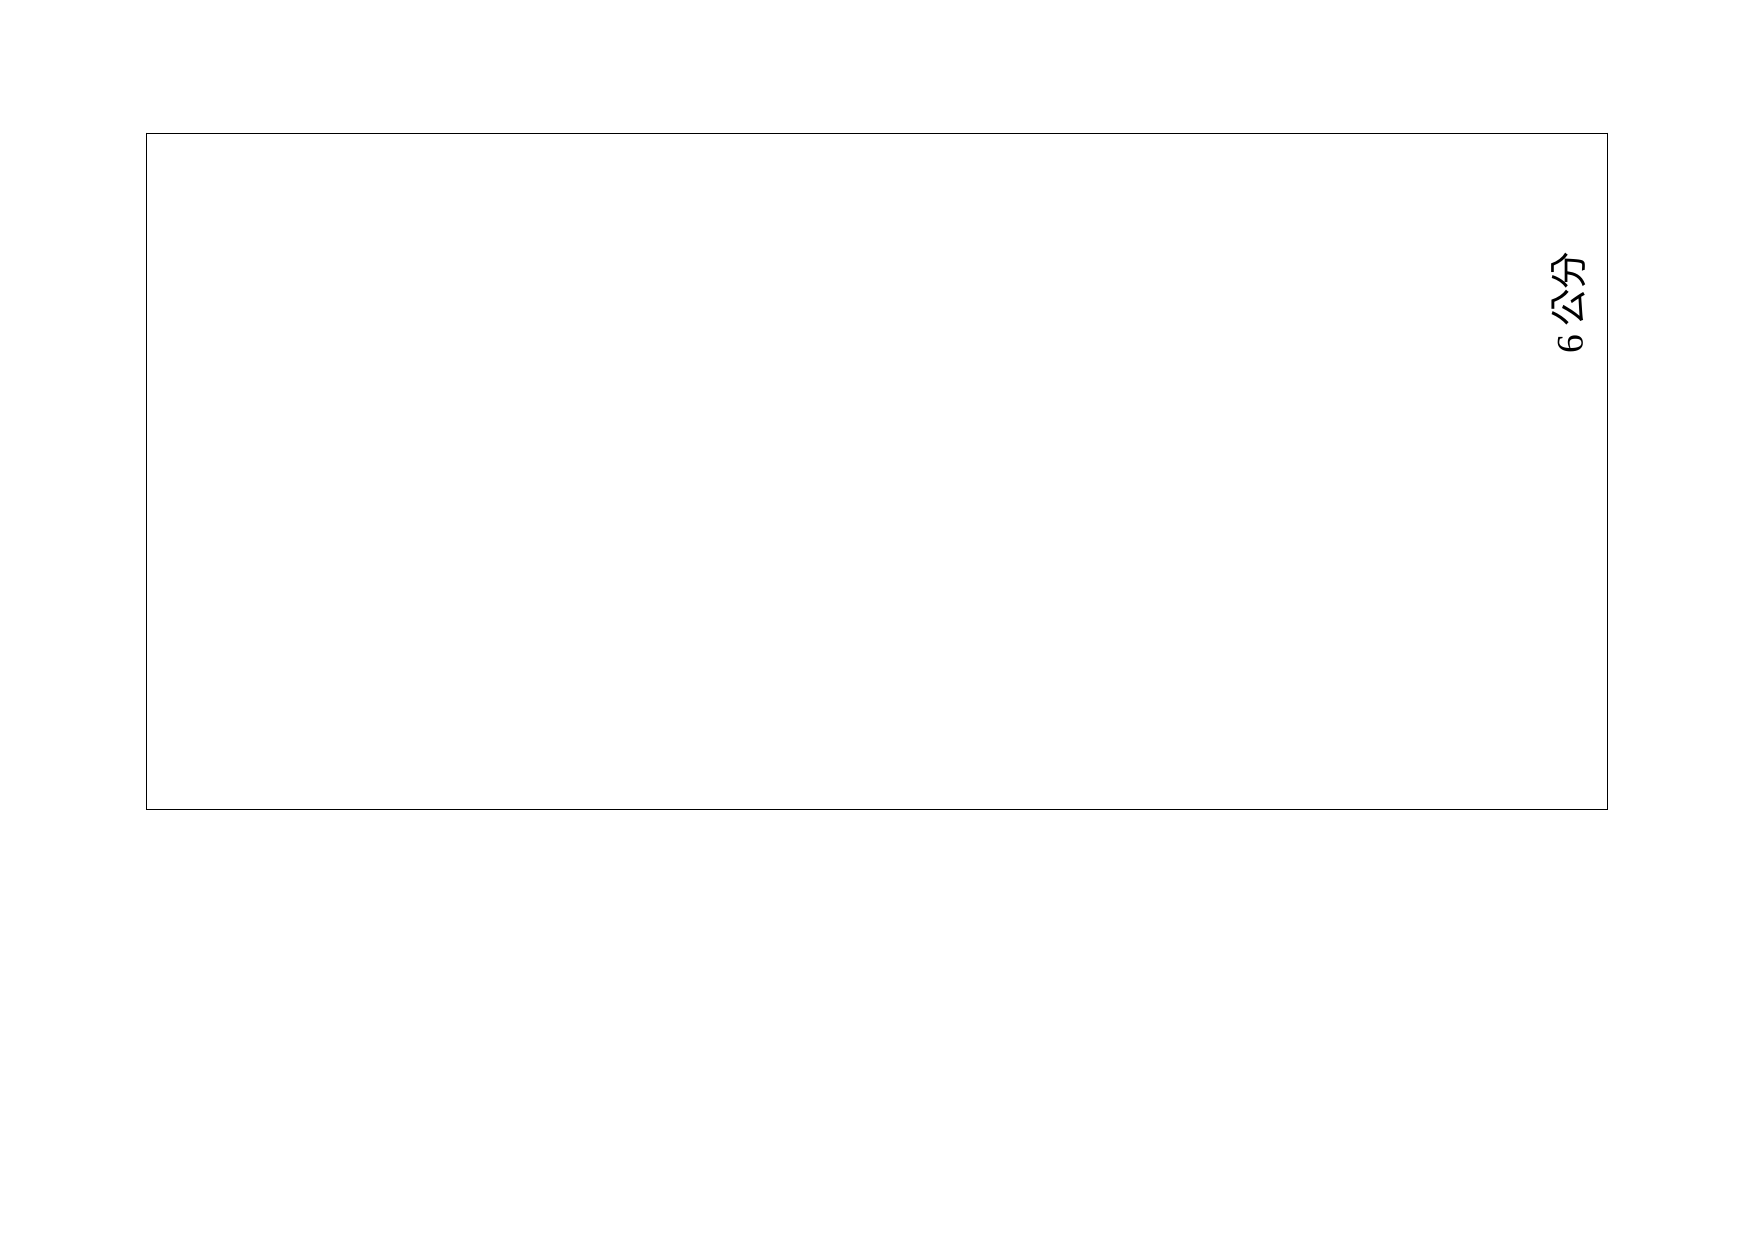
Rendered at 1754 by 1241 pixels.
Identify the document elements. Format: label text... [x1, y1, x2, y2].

table_header 附件 志願服務榮譽卡 9公分 正面 6公分 9公分 背面 [147, 134, 1607, 809]
